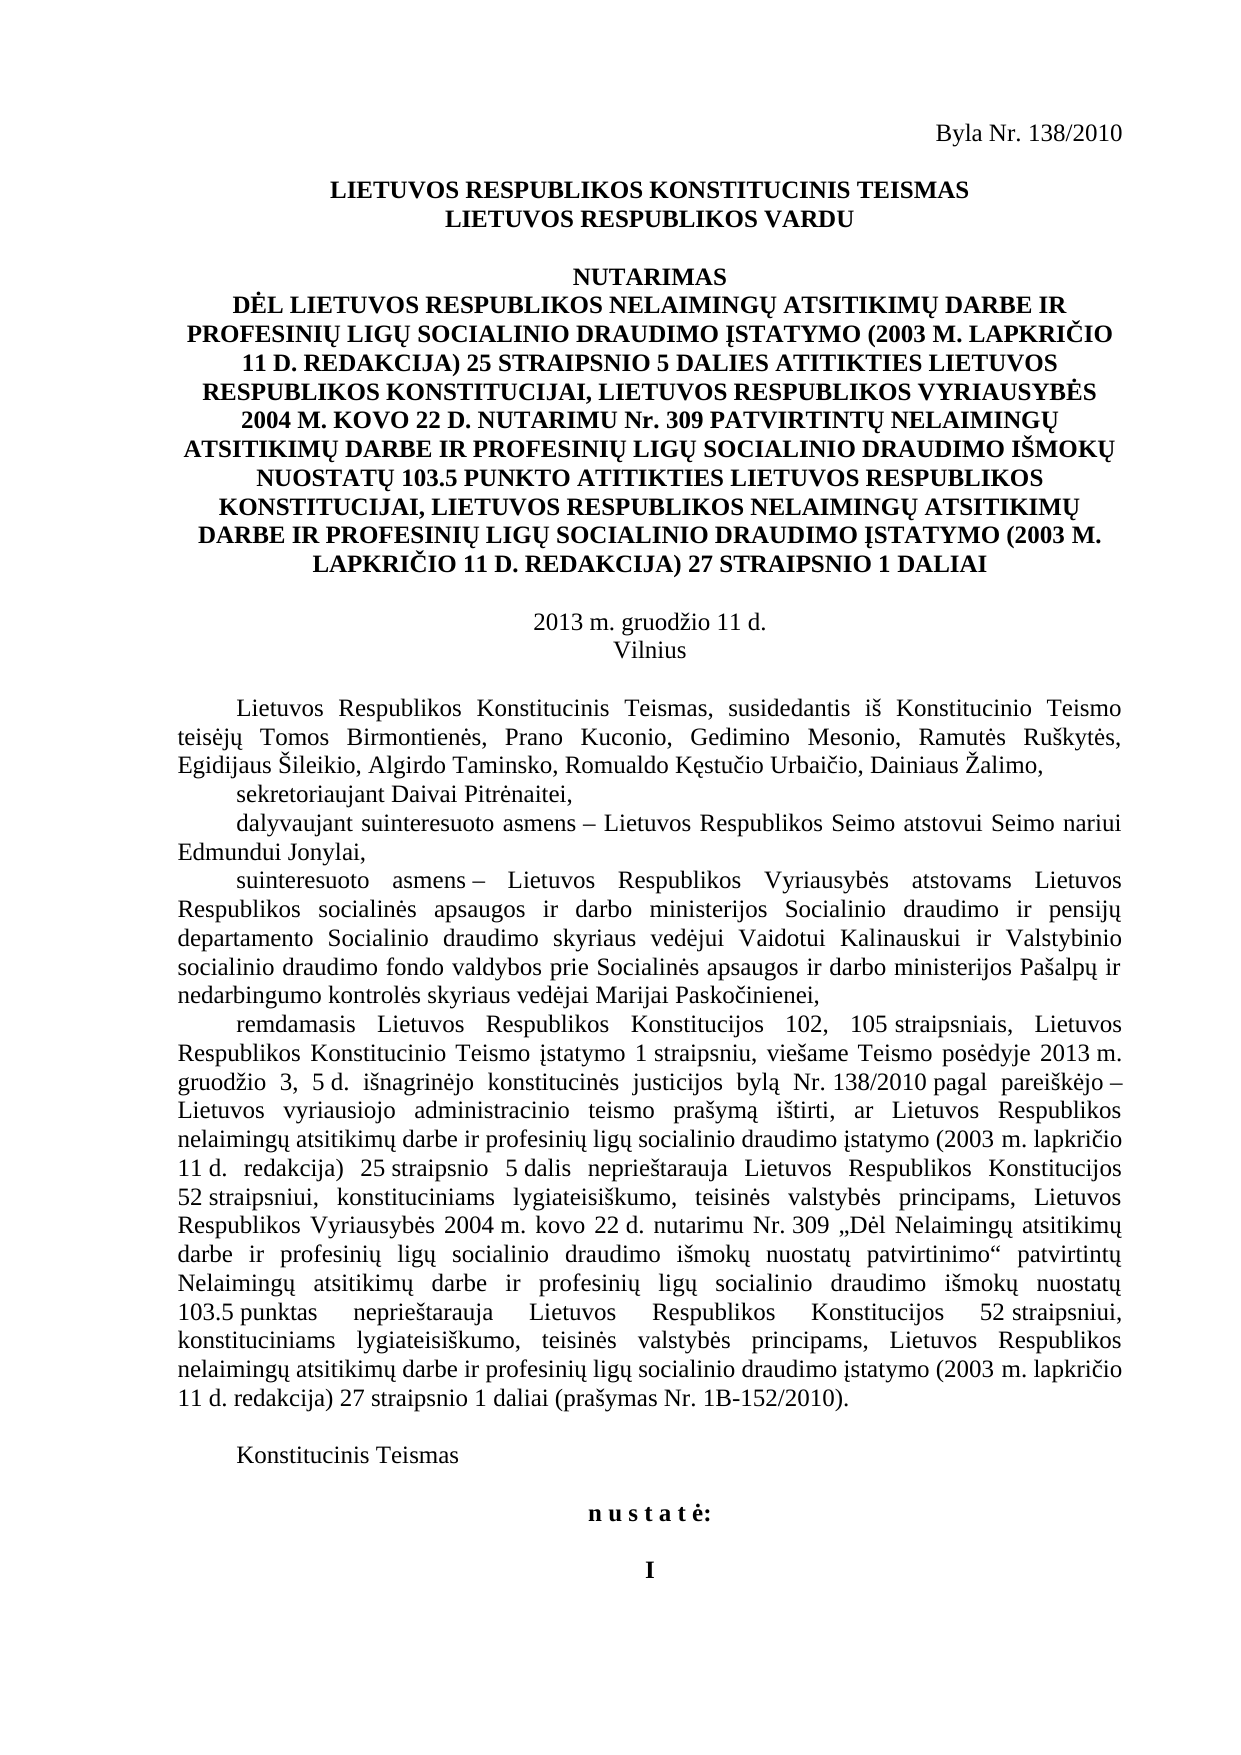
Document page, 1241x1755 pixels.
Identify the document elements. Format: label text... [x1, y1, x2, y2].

text 2013 m. gruodžio 11 d. [177, 607, 1122, 636]
text n u s t a t ė: [177, 1498, 1122, 1527]
text dalyvaujant suinteresuoto asmens – Lietuvos Respublikos Seimo atstovui Seimo nariui Edmundui Jonylai, [177, 808, 1122, 866]
text remdamasis Lietuvos Respublikos Konstitucijos 102, 105 straipsniais, Lietuvos Respublikos Konstitucinio Teismo įstatymo 1 straipsniu, viešame Teismo posėdyje 2013 m. gruodžio 3, 5 d. išnagrinėjo konstitucinės justicijos bylą Nr. 138/2010 pagal pareiškėjo – Lietuvos vyriausiojo administracinio teismo prašymą ištirti, ar Lietuvos Respublikos nelaimingų atsitikimų darbe ir profesinių ligų socialinio draudimo įstatymo (2003 m. lapkričio 11 d. redakcija) 25 straipsnio 5 dalis neprieštarauja Lietuvos Respublikos Konstitucijos 52 straipsniui, konstituciniams lygiateisiškumo, teisinės valstybės principams, Lietuvos Respublikos Vyriausybės 2004 m. kovo 22 d. nutarimu Nr. 309 „Dėl Nelaimingų atsitikimų darbe ir profesinių ligų socialinio draudimo išmokų nuostatų patvirtinimo“ patvirtintų Nelaimingų atsitikimų darbe ir profesinių ligų socialinio draudimo išmokų nuostatų 103.5 punktas neprieštarauja Lietuvos Respublikos Konstitucijos 52 straipsniui, konstituciniams lygiateisiškumo, teisinės valstybės principams, Lietuvos Respublikos nelaimingų atsitikimų darbe ir profesinių ligų socialinio draudimo įstatymo (2003 m. lapkričio 11 d. redakcija) 27 straipsnio 1 daliai (prašymas Nr. 1B-152/2010). [177, 1009, 1122, 1412]
text DĖL LIETUVOS RESPUBLIKOS NELAIMINGŲ ATSITIKIMŲ DARBE IR PROFESINIŲ LIGŲ SOCIALINIO DRAUDIMO ĮSTATYMO (2003 M. LAPKRIČIO 11 D. REDAKCIJA) 25 STRAIPSNIO 5 DALIES ATITIKTIES LIETUVOS RESPUBLIKOS KONSTITUCIJAI, LIETUVOS RESPUBLIKOS VYRIAUSYBĖS 2004 M. KOVO 22 D. NUTARIMU Nr. 309 PATVIRTINTŲ NELAIMINGŲ ATSITIKIMŲ DARBE IR PROFESINIŲ LIGŲ SOCIALINIO DRAUDIMO IŠMOKŲ NUOSTATŲ 103.5 PUNKTO ATITIKTIES LIETUVOS RESPUBLIKOS KONSTITUCIJAI, LIETUVOS RESPUBLIKOS NELAIMINGŲ ATSITIKIMŲ DARBE IR PROFESINIŲ LIGŲ SOCIALINIO DRAUDIMO ĮSTATYMO (2003 M. LAPKRIČIO 11 D. REDAKCIJA) 27 STRAIPSNIO 1 DALIAI [177, 291, 1122, 578]
text LIETUVOS RESPUBLIKOS KONSTITUCINIS TEISMAS [177, 176, 1122, 204]
text LIETUVOS RESPUBLIKOS VARDU [177, 204, 1122, 233]
text Vilnius [177, 636, 1122, 664]
text Konstitucinis Teismas [177, 1441, 1122, 1469]
text suinteresuoto asmens – Lietuvos Respublikos Vyriausybės atstovams Lietuvos Respublikos socialinės apsaugos ir darbo ministerijos Socialinio draudimo ir pensijų departamento Socialinio draudimo skyriaus vedėjui Vaidotui Kalinauskui ir Valstybinio socialinio draudimo fondo valdybos prie Socialinės apsaugos ir darbo ministerijos Pašalpų ir nedarbingumo kontrolės skyriaus vedėjai Marijai Paskočinienei, [177, 866, 1122, 1009]
text NUTARIMAS [177, 262, 1122, 291]
text Byla Nr. 138/2010 [177, 118, 1122, 147]
text I [177, 1556, 1122, 1584]
text sekretoriaujant Daivai Pitrėnaitei, [177, 779, 1122, 808]
text Lietuvos Respublikos Konstitucinis Teismas, susidedantis iš Konstitucinio Teismo teisėjų Tomos Birmontienės, Prano Kuconio, Gedimino Mesonio, Ramutės Ruškytės, Egidijaus Šileikio, Algirdo Taminsko, Romualdo Kęstučio Urbaičio, Dainiaus Žalimo, [177, 693, 1122, 779]
